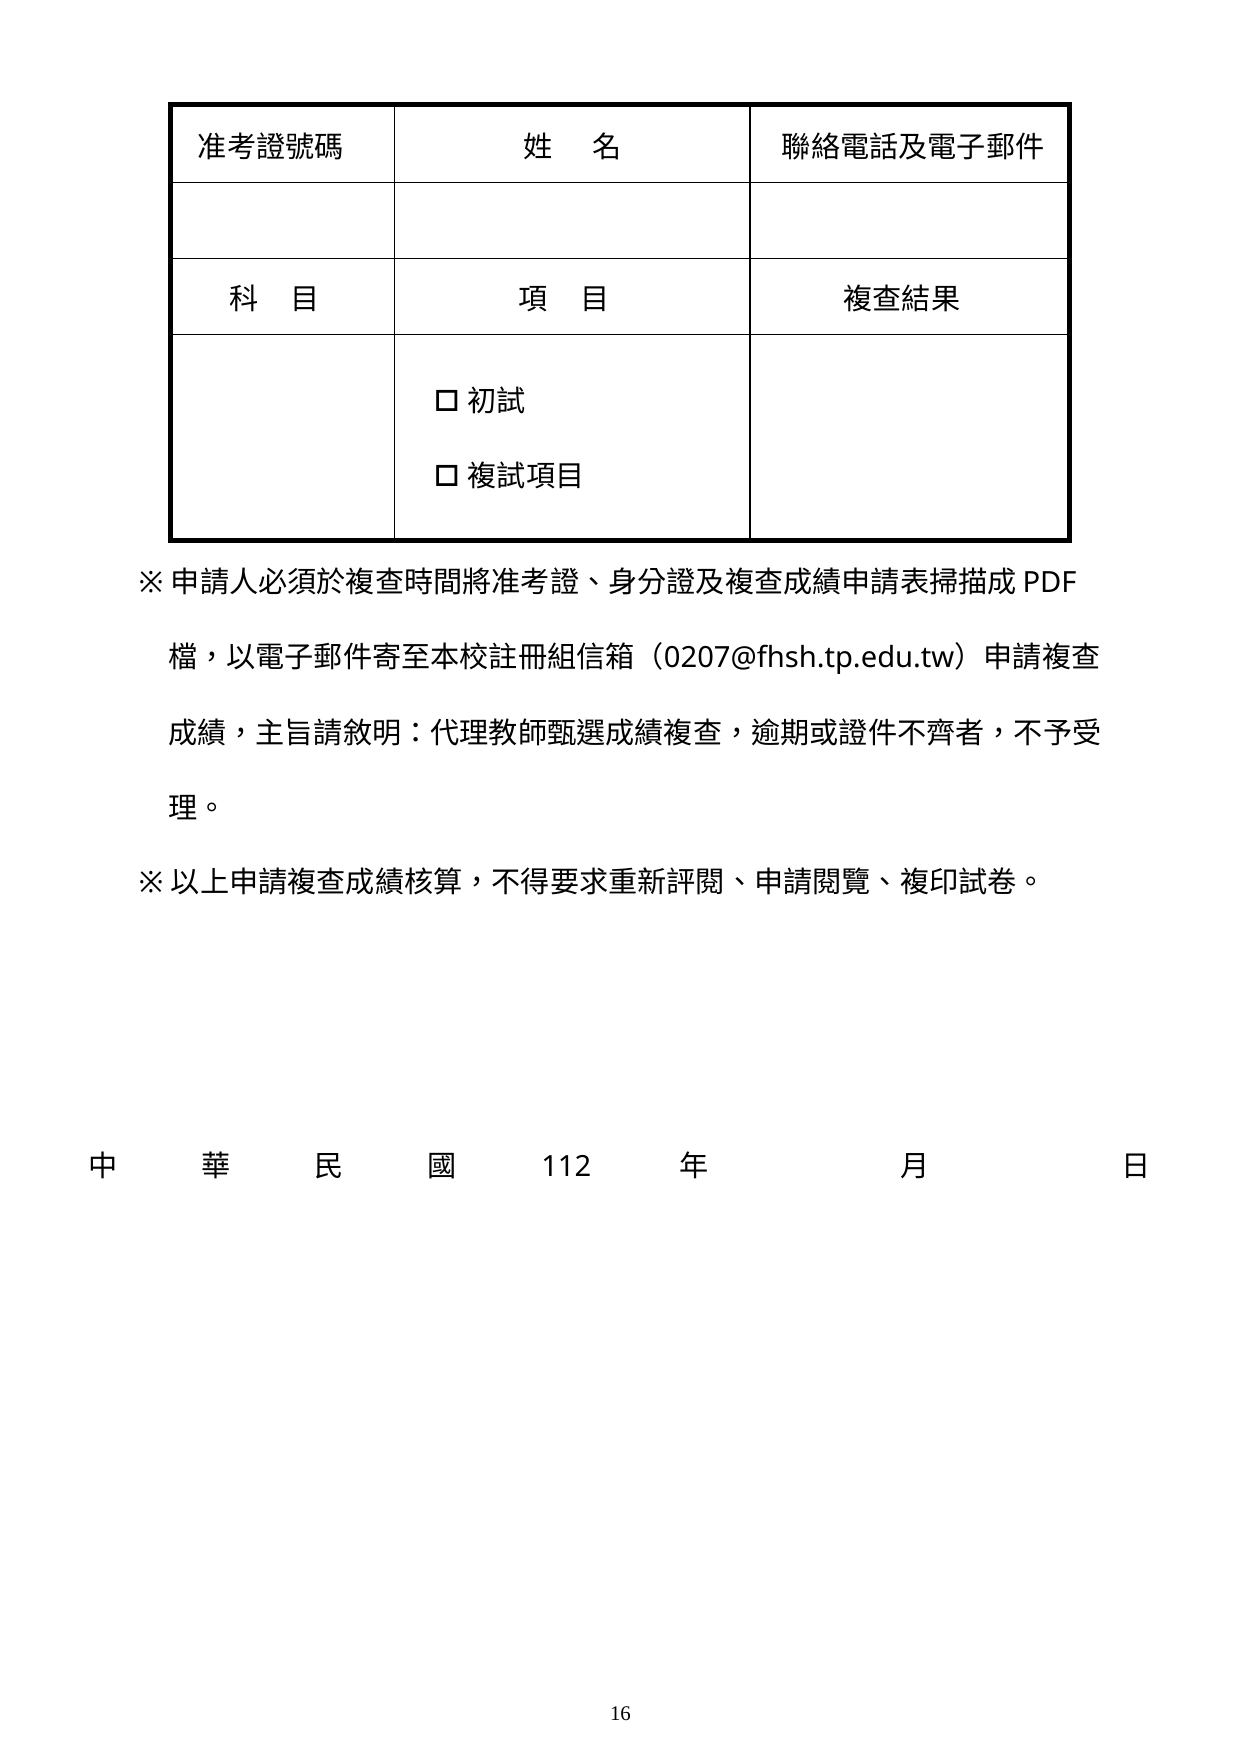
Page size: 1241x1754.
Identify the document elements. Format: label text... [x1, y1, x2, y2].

text ※ 申請人必須於複查時間將准考證、身分證及複查成績申請表掃描成PDF檔，以電子郵件寄至本校註冊組信箱（0207@fhsh.tp.edu.tw）申請複查成績，主旨請敘明：代理教師甄選成績複查，逾期或證件不齊者，不予受理。 [139, 543, 1102, 843]
table_cell [173, 335, 394, 538]
table_cell 複查結果 [751, 259, 1067, 334]
text ※ 以上申請複查成績核算，不得要求重新評閱、申請閱覽、複印試卷。 [139, 843, 1102, 918]
table_cell 項 目 [395, 259, 749, 334]
table_cell [173, 183, 394, 258]
table_cell [751, 335, 1067, 538]
table_header 聯絡電話及電子郵件 [751, 107, 1067, 182]
table_cell  初試  複試項目 [395, 335, 749, 538]
text 中 華 民 國 112 年 月 日 [89, 1143, 1152, 1185]
table_header 准考證號碼 [173, 107, 394, 182]
table_cell [751, 183, 1067, 258]
table_header 姓 名 [395, 107, 749, 182]
table_cell 科 目 [173, 259, 394, 334]
table_cell [395, 183, 749, 258]
